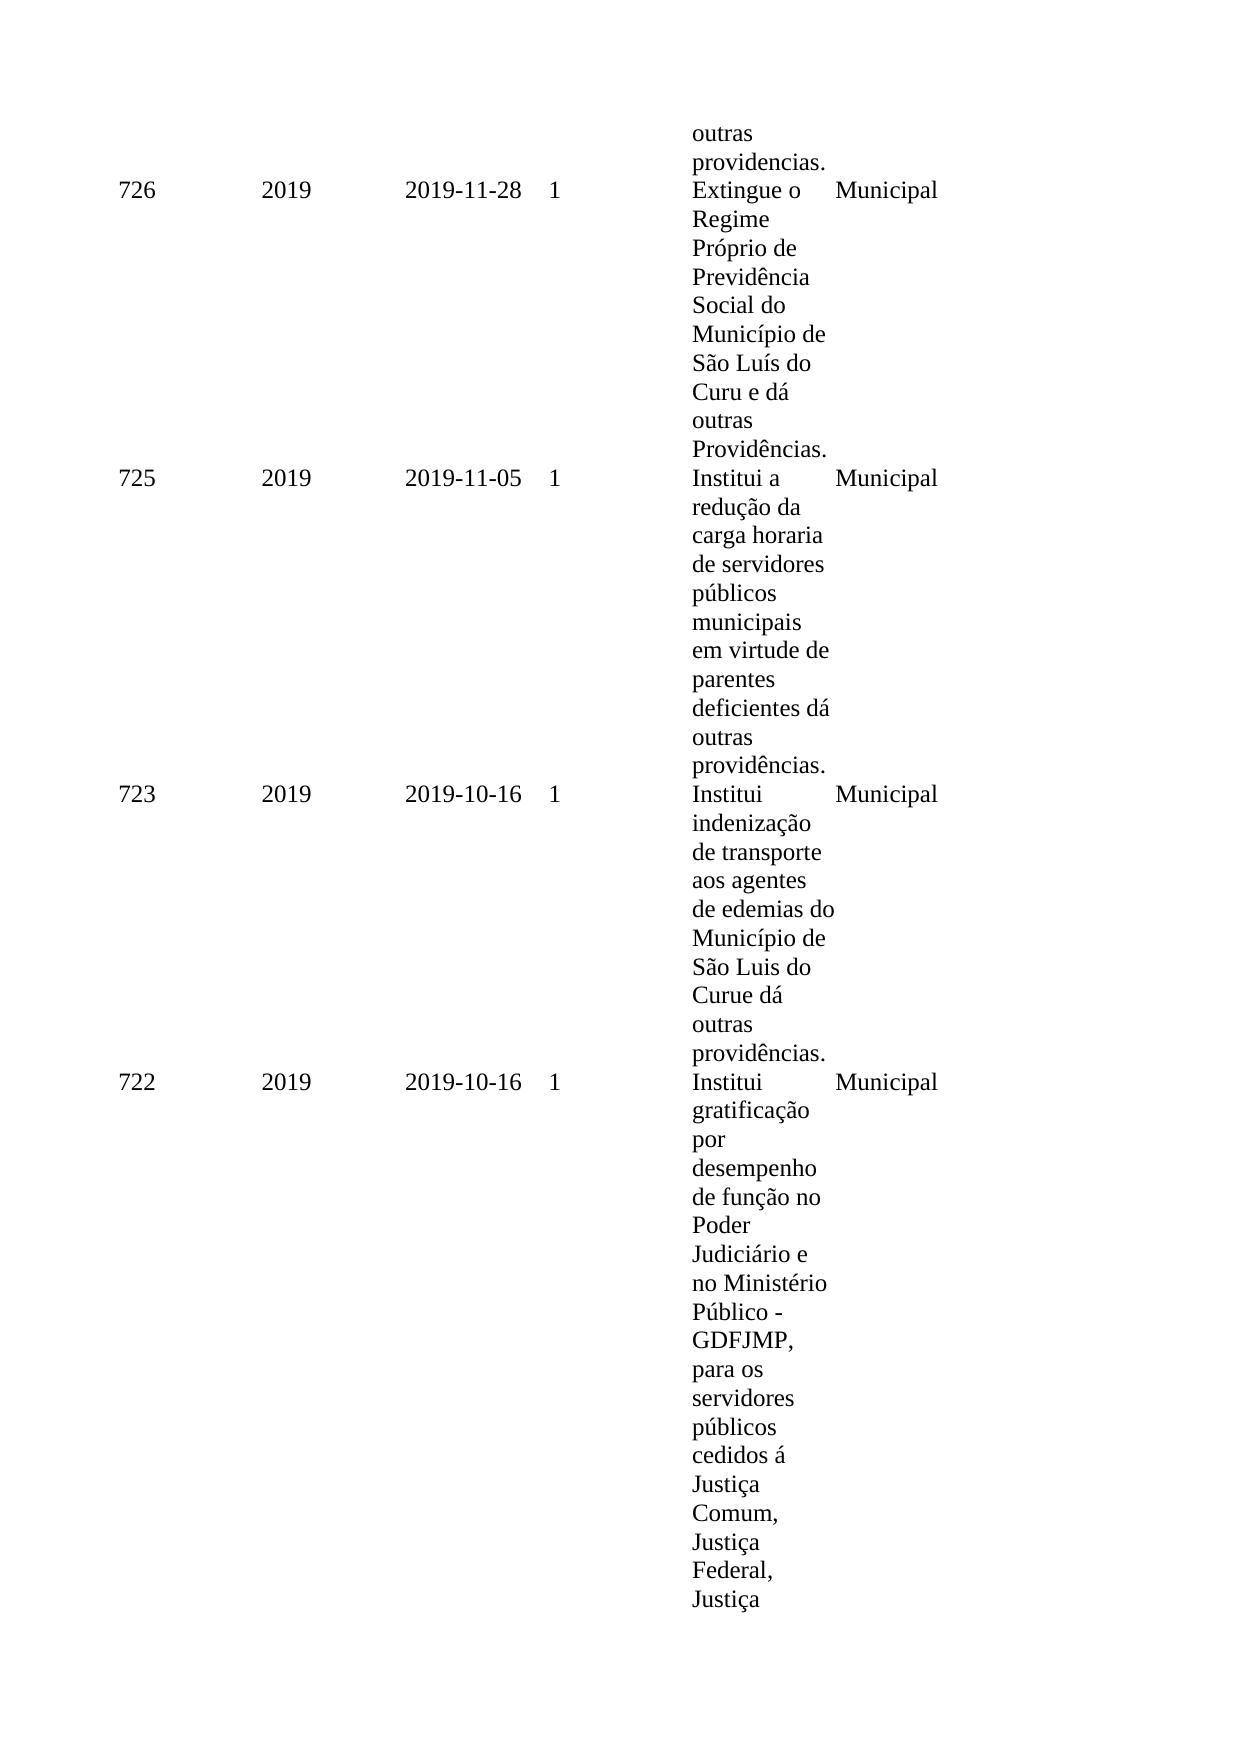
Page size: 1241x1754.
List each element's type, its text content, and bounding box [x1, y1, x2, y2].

table_cell Institui gratificação por desempenho de função no Poder Judiciário e no Ministério Público - GDFJMP, para os servidores públicos cedidos á Justiça Comum, Justiça Federal, Justiça [692, 1067, 835, 1613]
table_cell 2019-10-16 [405, 1067, 548, 1613]
table_cell Municipal [835, 1067, 979, 1613]
table_cell 2019 [261, 1067, 405, 1613]
table_cell Municipal [835, 463, 979, 779]
table_cell Municipal [835, 176, 979, 463]
table_cell 726 [118, 176, 261, 463]
table_cell [979, 1067, 1122, 1613]
table_cell [261, 118, 405, 176]
table_cell Extingue o Regime Próprio de Previdência Social do Município de São Luís do Curu e dá outras Providências. [692, 176, 835, 463]
table_cell 1 [548, 1067, 692, 1613]
table_cell [979, 463, 1122, 779]
table_cell 2019 [261, 779, 405, 1067]
table_cell Institui a redução da carga horaria de servidores públicos municipais em virtude de parentes deficientes dá outras providências. [692, 463, 835, 779]
table_cell [405, 118, 548, 176]
table_cell 722 [118, 1067, 261, 1613]
table_cell 723 [118, 779, 261, 1067]
table_cell 2019-11-28 [405, 176, 548, 463]
table_cell [979, 176, 1122, 463]
table_cell 1 [548, 176, 692, 463]
table_cell [979, 779, 1122, 1067]
table_cell [835, 118, 979, 176]
table_cell [548, 118, 692, 176]
table_cell Municipal [835, 779, 979, 1067]
table_cell 2019 [261, 176, 405, 463]
table_cell Institui indenização de transporte aos agentes de edemias do Município de São Luis do Curue dá outras providências. [692, 779, 835, 1067]
table_cell 2019-10-16 [405, 779, 548, 1067]
table_cell 2019-11-05 [405, 463, 548, 779]
table_cell [979, 118, 1122, 176]
table_cell outras providencias. [692, 118, 835, 176]
table_cell 2019 [261, 463, 405, 779]
table_cell 725 [118, 463, 261, 779]
table_cell 1 [548, 779, 692, 1067]
table_cell 1 [548, 463, 692, 779]
table_cell [118, 118, 261, 176]
